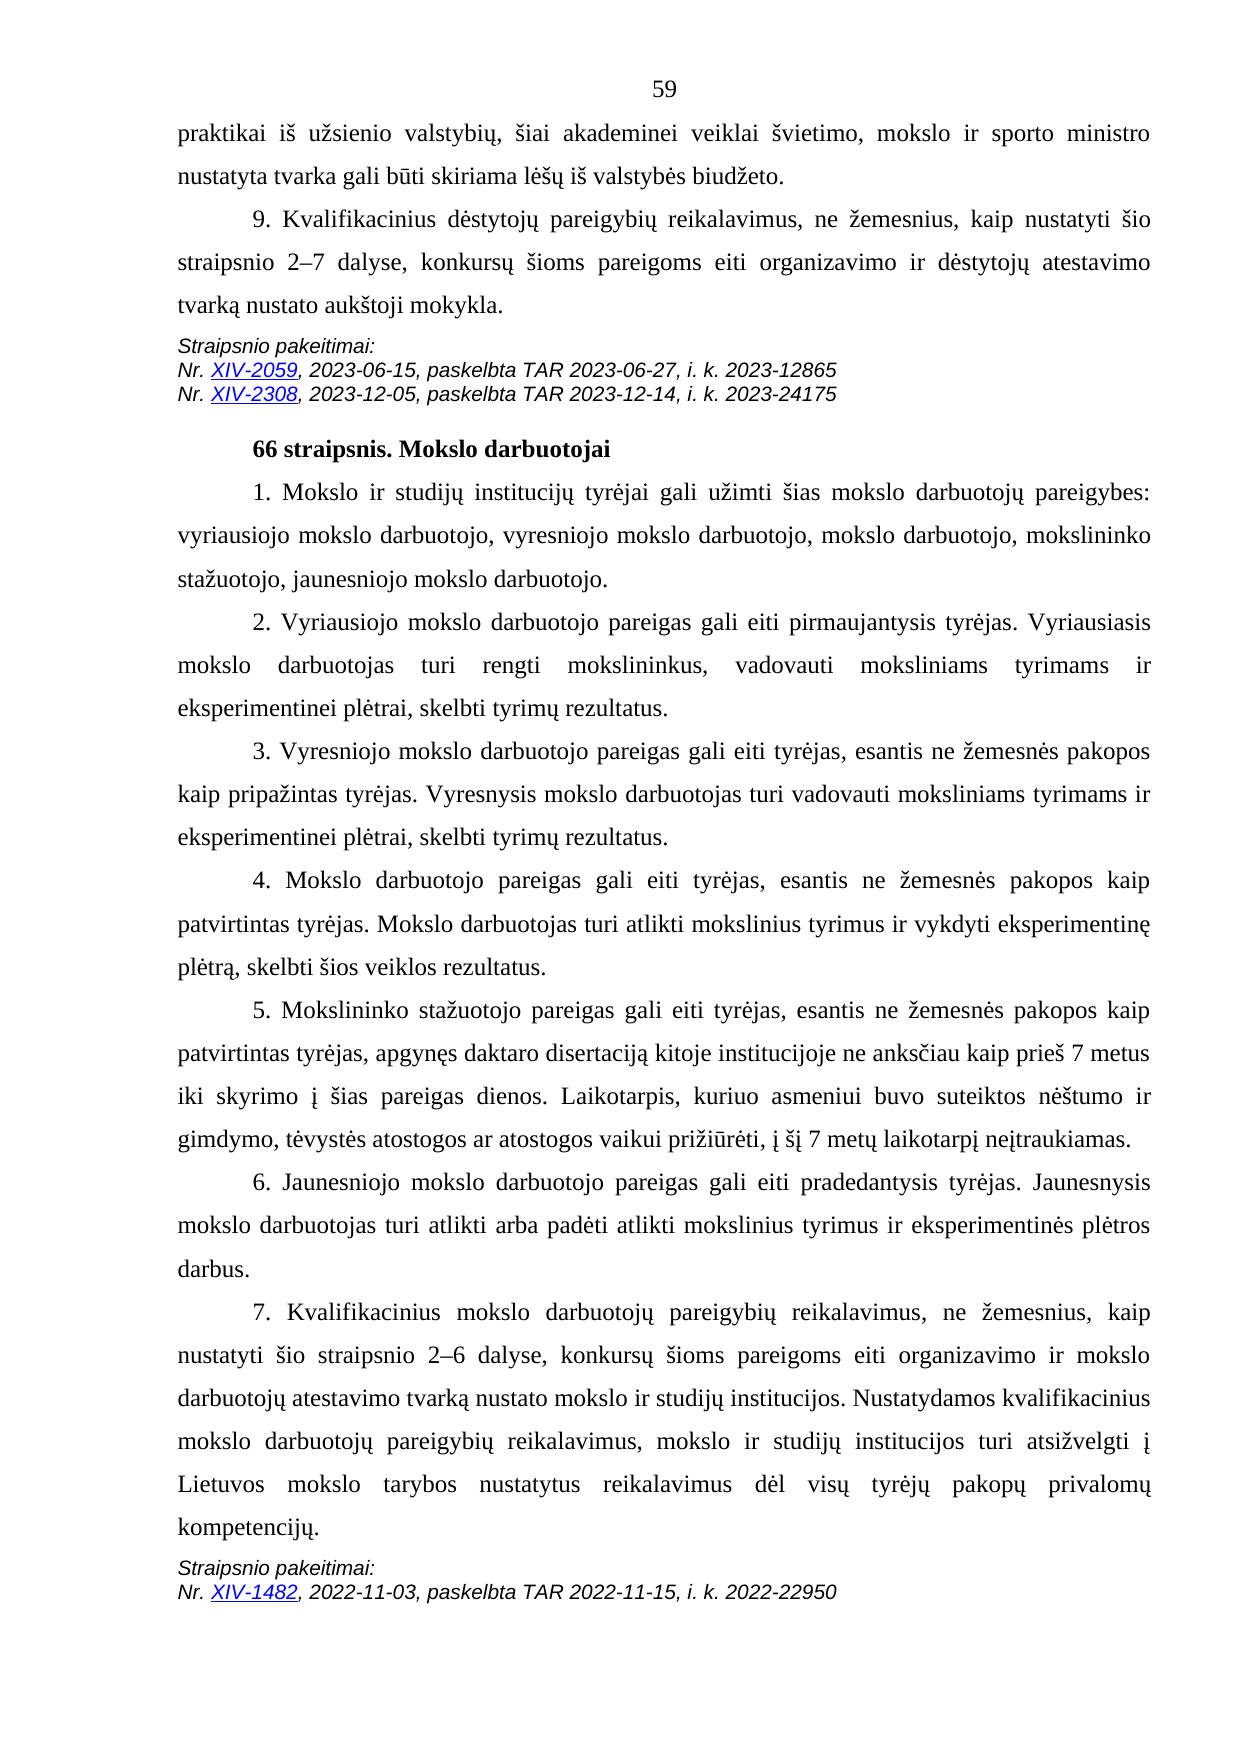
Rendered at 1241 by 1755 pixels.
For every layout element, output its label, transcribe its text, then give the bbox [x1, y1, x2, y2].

text Straipsnio pakeitimai: [177, 1556, 1152, 1579]
text praktikai iš užsienio valstybių, šiai akademinei veiklai švietimo, mokslo ir sporto ministro nustatyta tvarka gali būti skiriama lėšų iš valstybės biudžeto. [177, 118, 1152, 190]
text 3. Vyresniojo mokslo darbuotojo pareigas gali eiti tyrėjas, esantis ne žemesnės pakopos kaip pripažintas tyrėjas. Vyresnysis mokslo darbuotojas turi vadovauti moksliniams tyrimams ir eksperimentinei plėtrai, skelbti tyrimų rezultatus. [177, 736, 1152, 851]
text 1. Mokslo ir studijų institucijų tyrėjai gali užimti šias mokslo darbuotojų pareigybes: vyriausiojo mokslo darbuotojo, vyresniojo mokslo darbuotojo, mokslo darbuotojo, mokslininko stažuotojo, jaunesniojo mokslo darbuotojo. [177, 477, 1152, 592]
text 4. Mokslo darbuotojo pareigas gali eiti tyrėjas, esantis ne žemesnės pakopos kaip patvirtintas tyrėjas. Mokslo darbuotojas turi atlikti mokslinius tyrimus ir vykdyti eksperimentinę plėtrą, skelbti šios veiklos rezultatus. [177, 866, 1152, 981]
text Nr. XIV-2059, 2023-06-15, paskelbta TAR 2023-06-27, i. k. 2023-12865 [177, 358, 1152, 382]
text 6. Jaunesniojo mokslo darbuotojo pareigas gali eiti pradedantysis tyrėjas. Jaunesnysis mokslo darbuotojas turi atlikti arba padėti atlikti mokslinius tyrimus ir eksperimentinės plėtros darbus. [177, 1167, 1152, 1282]
text 7. Kvalifikacinius mokslo darbuotojų pareigybių reikalavimus, ne žemesnius, kaip nustatyti šio straipsnio 2–6 dalyse, konkursų šioms pareigoms eiti organizavimo ir mokslo darbuotojų atestavimo tvarką nustato mokslo ir studijų institucijos. Nustatydamos kvalifikacinius mokslo darbuotojų pareigybių reikalavimus, mokslo ir studijų institucijos turi atsižvelgti į Lietuvos mokslo tarybos nustatytus reikalavimus dėl visų tyrėjų pakopų privalomų kompetencijų. [177, 1297, 1152, 1541]
text 9. Kvalifikacinius dėstytojų pareigybių reikalavimus, ne žemesnius, kaip nustatyti šio straipsnio 2–7 dalyse, konkursų šioms pareigoms eiti organizavimo ir dėstytojų atestavimo tvarką nustato aukštoji mokykla. [177, 204, 1152, 319]
text 66 straipsnis. Mokslo darbuotojai [177, 434, 1152, 463]
text 5. Mokslininko stažuotojo pareigas gali eiti tyrėjas, esantis ne žemesnės pakopos kaip patvirtintas tyrėjas, apgynęs daktaro disertaciją kitoje institucijoje ne anksčiau kaip prieš 7 metus iki skyrimo į šias pareigas dienos. Laikotarpis, kuriuo asmeniui buvo suteiktos nėštumo ir gimdymo, tėvystės atostogos ar atostogos vaikui prižiūrėti, į šį 7 metų laikotarpį neįtraukiamas. [177, 995, 1152, 1153]
text Nr. XIV-1482, 2022-11-03, paskelbta TAR 2022-11-15, i. k. 2022-22950 [177, 1579, 1152, 1603]
text Straipsnio pakeitimai: [177, 334, 1152, 358]
text 2. Vyriausiojo mokslo darbuotojo pareigas gali eiti pirmaujantysis tyrėjas. Vyriausiasis mokslo darbuotojas turi rengti mokslininkus, vadovauti moksliniams tyrimams ir eksperimentinei plėtrai, skelbti tyrimų rezultatus. [177, 607, 1152, 722]
text Nr. XIV-2308, 2023-12-05, paskelbta TAR 2023-12-14, i. k. 2023-24175 [177, 382, 1152, 406]
